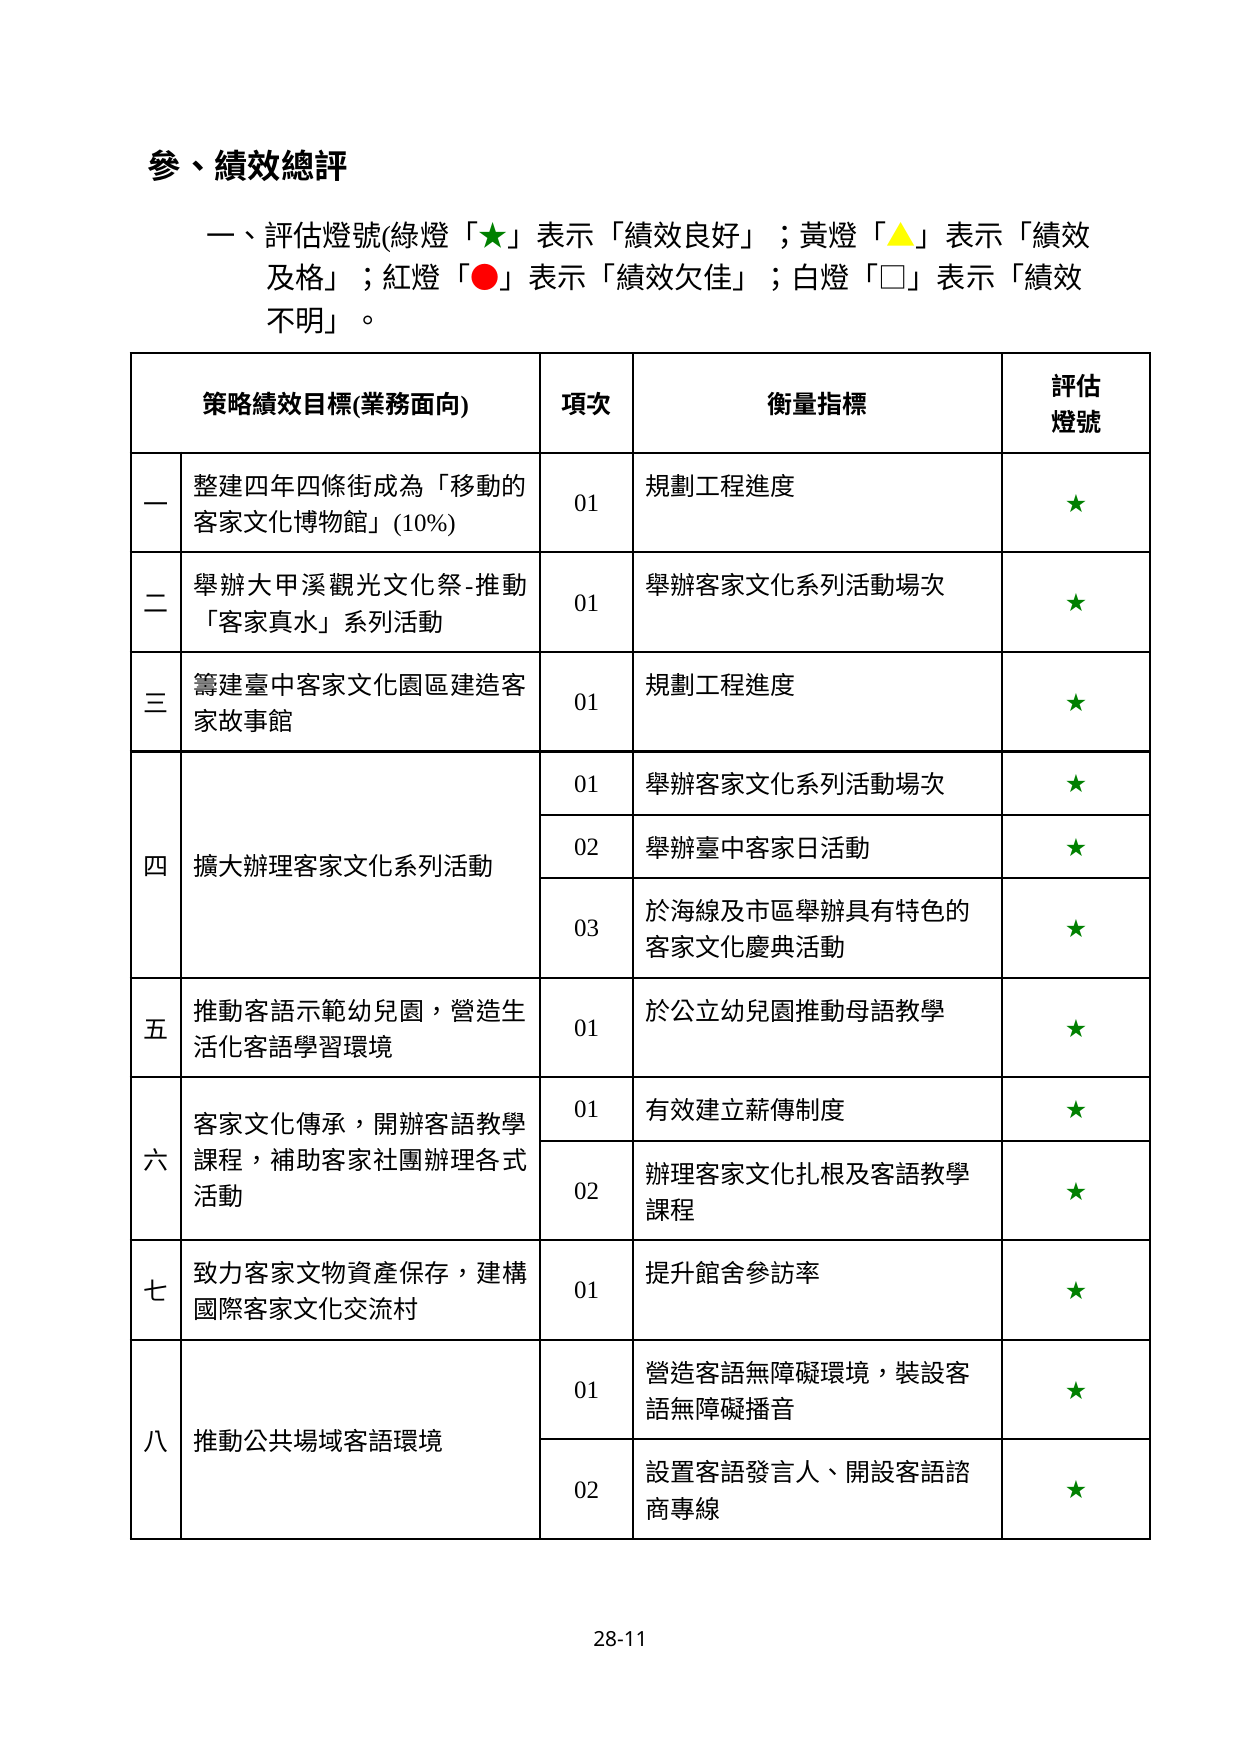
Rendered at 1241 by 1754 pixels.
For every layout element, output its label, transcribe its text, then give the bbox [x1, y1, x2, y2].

text 參、績效總評 [148, 139, 1092, 188]
table_cell 規劃工程進度 [634, 653, 1001, 750]
table_cell 設置客語發言人、開設客語諮商專線 [634, 1440, 1001, 1538]
table_cell 五 [132, 979, 180, 1076]
table_cell 整建四年四條街成為「移動的客家文化博物館」(10%) [182, 454, 539, 551]
table_header 項次 [541, 354, 632, 452]
table_cell ★ [1003, 1440, 1149, 1538]
table_header 衡量指標 [634, 354, 1001, 452]
table_cell 六 [132, 1078, 180, 1239]
table_header 策略績效目標(業務面向) [132, 354, 539, 452]
table_cell 推動客語示範幼兒園，營造生活化客語學習環境 [182, 979, 539, 1076]
table_cell ★ [1003, 879, 1149, 977]
table_cell ★ [1003, 1341, 1149, 1438]
table_cell ★ [1003, 753, 1149, 814]
table_cell 擴大辦理客家文化系列活動 [182, 753, 539, 977]
table_cell 一 [132, 454, 180, 551]
table_cell 推動公共場域客語環境 [182, 1341, 539, 1538]
table_cell 01 [541, 553, 632, 651]
table_cell 八 [132, 1341, 180, 1538]
table_cell 營造客語無障礙環境，裝設客語無障礙播音 [634, 1341, 1001, 1438]
table_cell 提升館舍參訪率 [634, 1241, 1001, 1339]
table_header 評估 燈號 [1003, 354, 1149, 452]
table_cell 01 [541, 1241, 632, 1339]
table_cell 舉辦客家文化系列活動場次 [634, 553, 1001, 651]
table_cell 舉辦大甲溪觀光文化祭-推動「客家真水」系列活動 [182, 553, 539, 651]
table_cell 客家文化傳承，開辦客語教學課程，補助客家社團辦理各式活動 [182, 1078, 539, 1239]
table_cell 舉辦客家文化系列活動場次 [634, 753, 1001, 814]
table_cell 03 [541, 879, 632, 977]
table_cell 二 [132, 553, 180, 651]
table_cell ★ [1003, 553, 1149, 651]
text 一、評估燈號(綠燈「★」表示「績效良好」；黃燈「▲」表示「績效及格」；紅燈「●」表示「績效欠佳」；白燈「□」表示「績效不明」。 [206, 213, 1092, 339]
table_cell 舉辦臺中客家日活動 [634, 816, 1001, 877]
table_cell ★ [1003, 979, 1149, 1076]
table_cell ★ [1003, 816, 1149, 877]
table_cell ★ [1003, 454, 1149, 551]
table_cell 有效建立薪傳制度 [634, 1078, 1001, 1139]
table_cell 致力客家文物資產保存，建構國際客家文化交流村 [182, 1241, 539, 1339]
table_cell 三 [132, 653, 180, 750]
table_cell 於公立幼兒園推動母語教學 [634, 979, 1001, 1076]
table_cell 01 [541, 1341, 632, 1438]
table_cell 於海線及市區舉辦具有特色的客家文化慶典活動 [634, 879, 1001, 977]
table_cell 規劃工程進度 [634, 454, 1001, 551]
table_cell 01 [541, 454, 632, 551]
table_cell 01 [541, 1078, 632, 1139]
table_cell 七 [132, 1241, 180, 1339]
table_cell 02 [541, 1142, 632, 1239]
table_cell ★ [1003, 1078, 1149, 1139]
table_cell 01 [541, 653, 632, 750]
table_cell 01 [541, 753, 632, 814]
table_cell ★ [1003, 653, 1149, 750]
table_cell 02 [541, 816, 632, 877]
table_cell 籌建臺中客家文化園區建造客家故事館 [182, 653, 539, 750]
table_cell 01 [541, 979, 632, 1076]
table_cell 02 [541, 1440, 632, 1538]
table_cell 辦理客家文化扎根及客語教學課程 [634, 1142, 1001, 1239]
table_cell 四 [132, 753, 180, 977]
table_cell ★ [1003, 1142, 1149, 1239]
table_cell ★ [1003, 1241, 1149, 1339]
